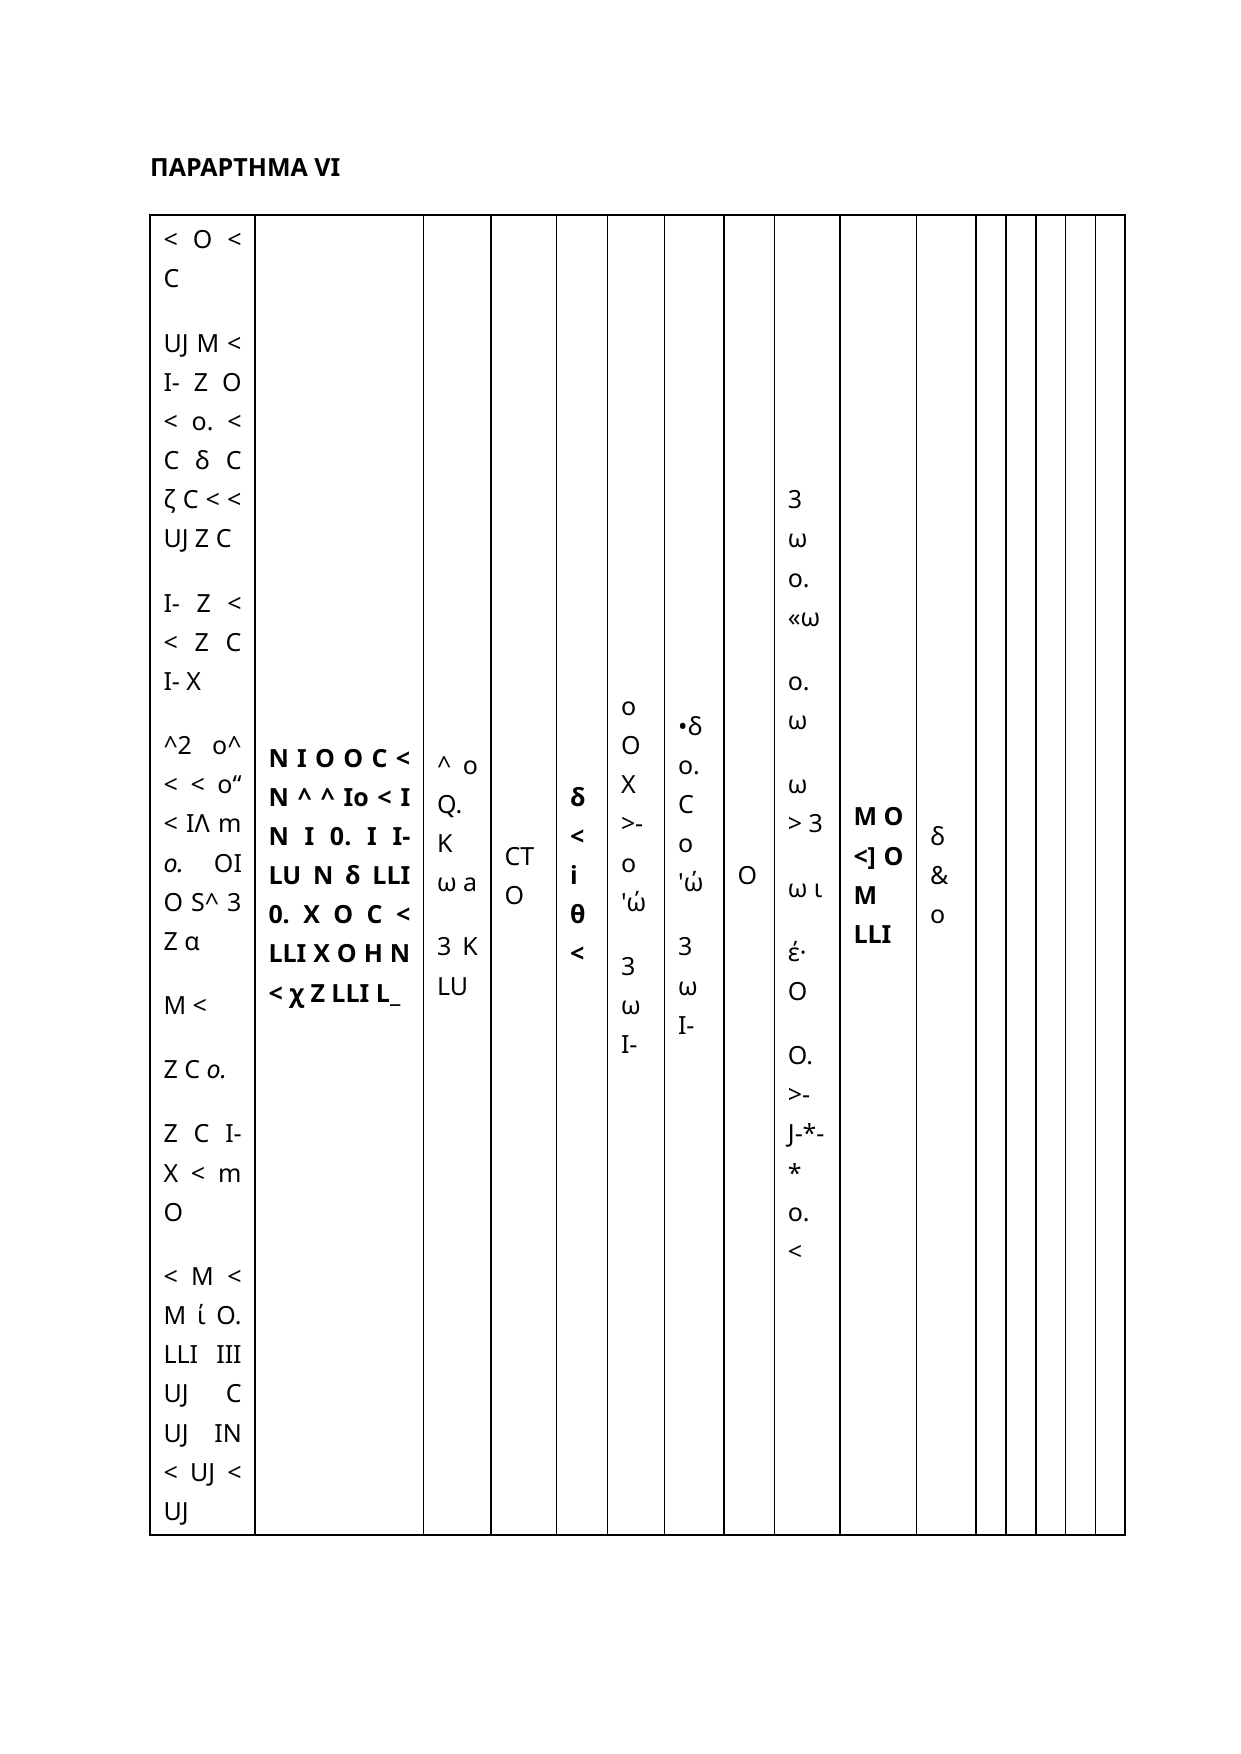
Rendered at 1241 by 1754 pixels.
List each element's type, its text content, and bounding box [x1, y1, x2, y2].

table_header Ν I O O C < N ^ ^ Ιο < I N I 0. I I- LU N δ LLI 0. X O C < LLI X O H Ν < χ Ζ LLI L_ [256, 216, 423, 1534]
table_header [1096, 216, 1124, 1534]
table_header δ & ο [917, 216, 975, 1534]
table_header •δ ο. C ο 'ώ 3 ω Ι- [665, 216, 723, 1534]
table_header ο Ο Χ >- ο 'ώ 3 ω Ι- [608, 216, 664, 1534]
table_header [1007, 216, 1035, 1534]
table_header Ο [725, 216, 774, 1534]
table_header [1066, 216, 1095, 1534]
table_header Μ Ο <] Ο Μ LLI [841, 216, 916, 1534]
table_header [1037, 216, 1065, 1534]
table_header CT O [492, 216, 556, 1534]
text ΠΑΡΑΡΤΗΜΑ VΙ [150, 150, 1090, 184]
table_header ^ ο Q. K ω a 3 K LU [424, 216, 490, 1534]
table_header δ < i θ < [557, 216, 607, 1534]
table_header < Ο < C UJ Μ < I- Ζ Ο < ο. < C δ C ζ C < < UJ Ζ C I- Ζ < < Ζ C I- Χ ^2 ο^ < < ο“ < ΙΛ m ο. ΟΙ Ο S^ 3 Ζ α Μ < Ζ C ο. Ζ C I- Χ < m Ο < Μ < Μ ί Ο. LLI III UJ C UJ IN < UJ < UJ [151, 216, 254, 1534]
table_header 3 ω ο. «ω ο. ω ω > 3 ω ι έ· Ο Ο. >- J-*-* ο. < [775, 216, 839, 1534]
table_header [977, 216, 1005, 1534]
